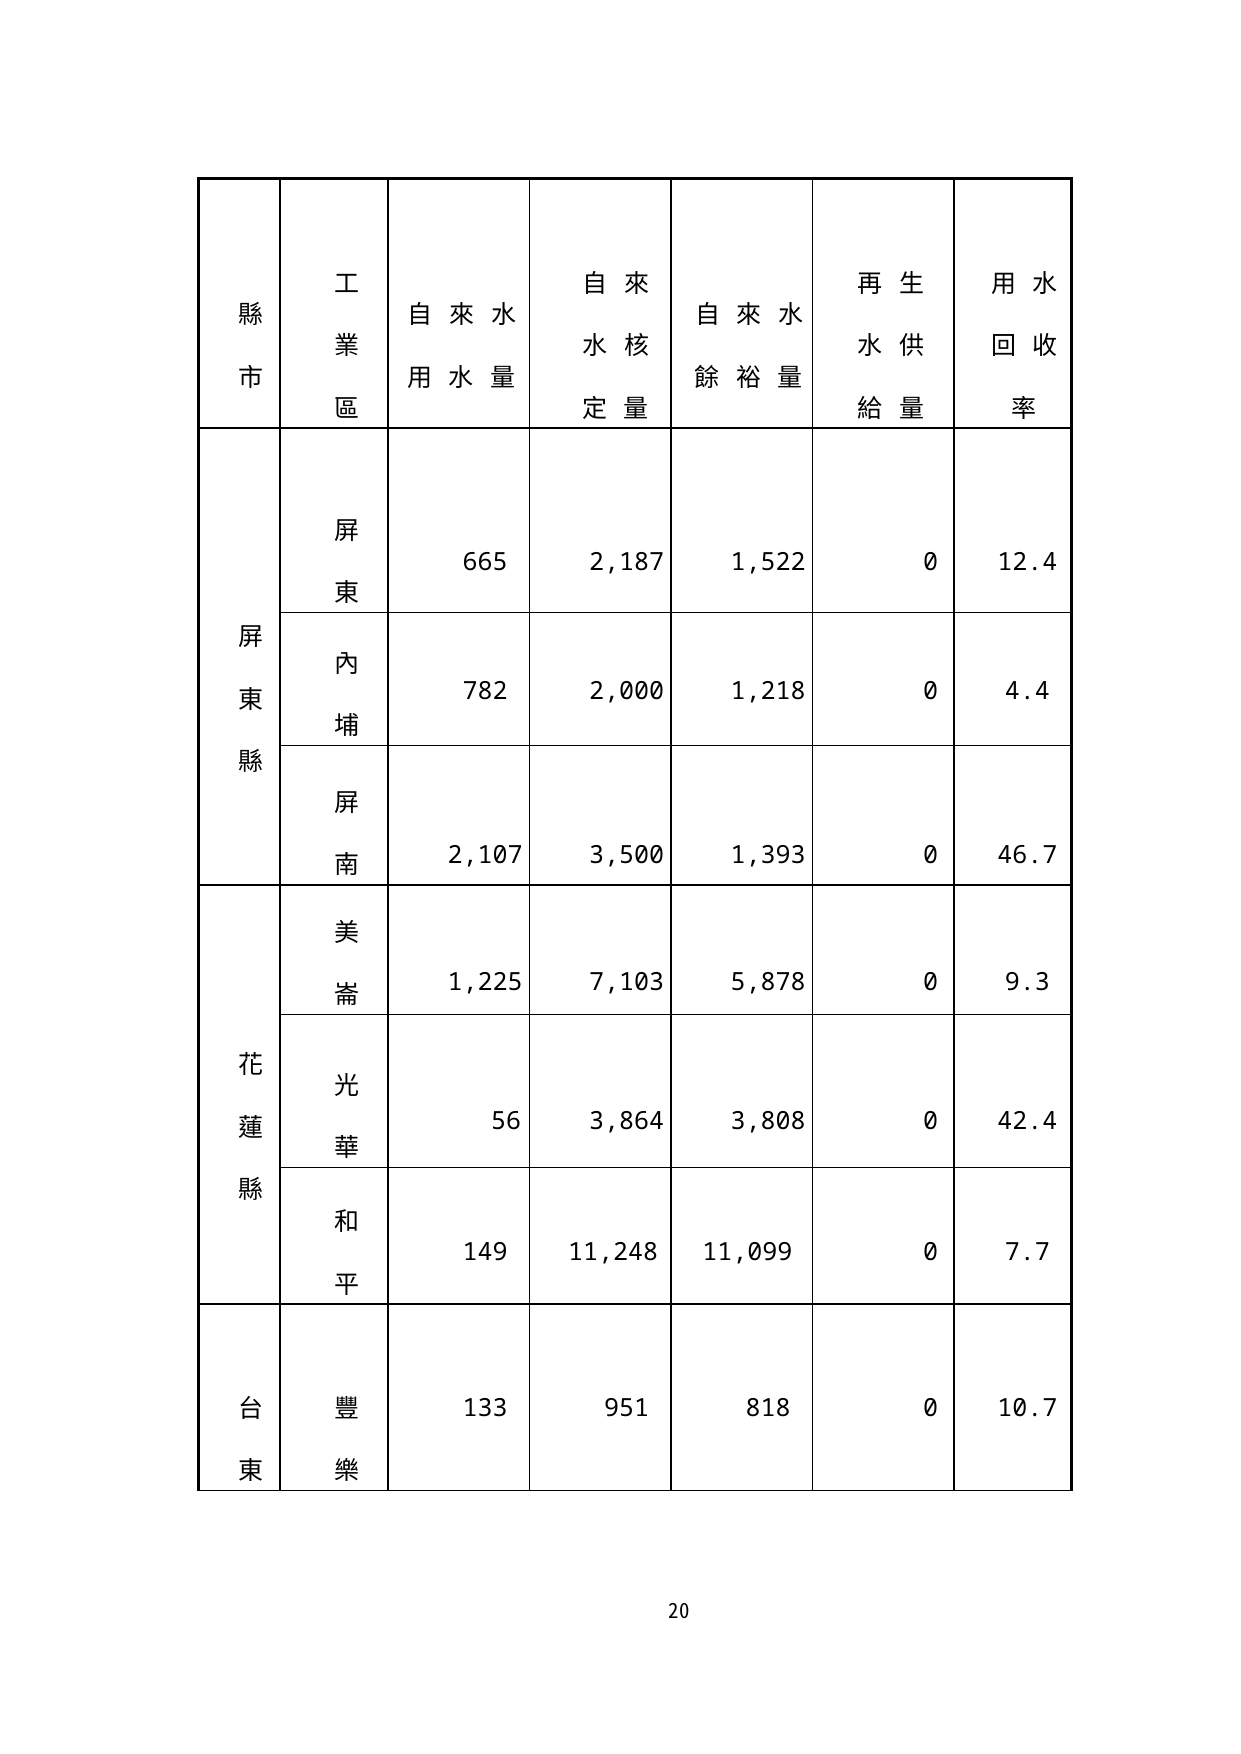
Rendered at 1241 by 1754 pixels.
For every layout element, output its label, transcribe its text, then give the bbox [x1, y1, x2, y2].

table_cell 3,500 [530, 746, 670, 884]
table_cell 7,103 [530, 886, 670, 1013]
table_cell 0 [813, 1168, 953, 1303]
table_cell 133 [389, 1305, 529, 1490]
table_cell 9.3 [955, 886, 1070, 1013]
table_cell 花蓮縣 [200, 886, 279, 1303]
table_cell 0 [813, 1305, 953, 1490]
table_cell 2,187 [530, 429, 670, 612]
table_header 自來水餘裕量 [672, 180, 812, 427]
table_cell 光華 [281, 1015, 387, 1167]
table_cell 2,107 [389, 746, 529, 884]
table_cell 台東 [200, 1305, 279, 1490]
table_cell 665 [389, 429, 529, 612]
table_header 再生水供給量 [813, 180, 953, 427]
table_cell 內埔 [281, 613, 387, 745]
table_cell 3,864 [530, 1015, 670, 1167]
table_cell 0 [813, 613, 953, 745]
table_header 自來水核定量 [530, 180, 670, 427]
table_cell 2,000 [530, 613, 670, 745]
table_cell 1,393 [672, 746, 812, 884]
table_cell 10.7 [955, 1305, 1070, 1490]
table_cell 42.4 [955, 1015, 1070, 1167]
table_cell 美崙 [281, 886, 387, 1013]
table_cell 屏東 [281, 429, 387, 612]
table_cell 0 [813, 886, 953, 1013]
table_header 縣市 [200, 180, 279, 427]
table_header 自來水用水量 [389, 180, 529, 427]
table_cell 951 [530, 1305, 670, 1490]
table_cell 12.4 [955, 429, 1070, 612]
table_cell 5,878 [672, 886, 812, 1013]
table_cell 1,225 [389, 886, 529, 1013]
table_cell 豐樂 [281, 1305, 387, 1490]
table_cell 屏東縣 [200, 429, 279, 884]
table_cell 56 [389, 1015, 529, 1167]
table_cell 0 [813, 1015, 953, 1167]
table_cell 0 [813, 746, 953, 884]
table_cell 4.4 [955, 613, 1070, 745]
table_cell 46.7 [955, 746, 1070, 884]
table_cell 7.7 [955, 1168, 1070, 1303]
table_cell 782 [389, 613, 529, 745]
table_cell 818 [672, 1305, 812, 1490]
table_cell 0 [813, 429, 953, 612]
table_header 用水回收率 [955, 180, 1070, 427]
table_cell 和平 [281, 1168, 387, 1303]
table_cell 11,099 [672, 1168, 812, 1303]
table_cell 屏南 [281, 746, 387, 884]
table_cell 149 [389, 1168, 529, 1303]
table_cell 1,522 [672, 429, 812, 612]
table_cell 3,808 [672, 1015, 812, 1167]
table_cell 11,248 [530, 1168, 670, 1303]
table_header 工業區 [281, 180, 387, 427]
table_cell 1,218 [672, 613, 812, 745]
